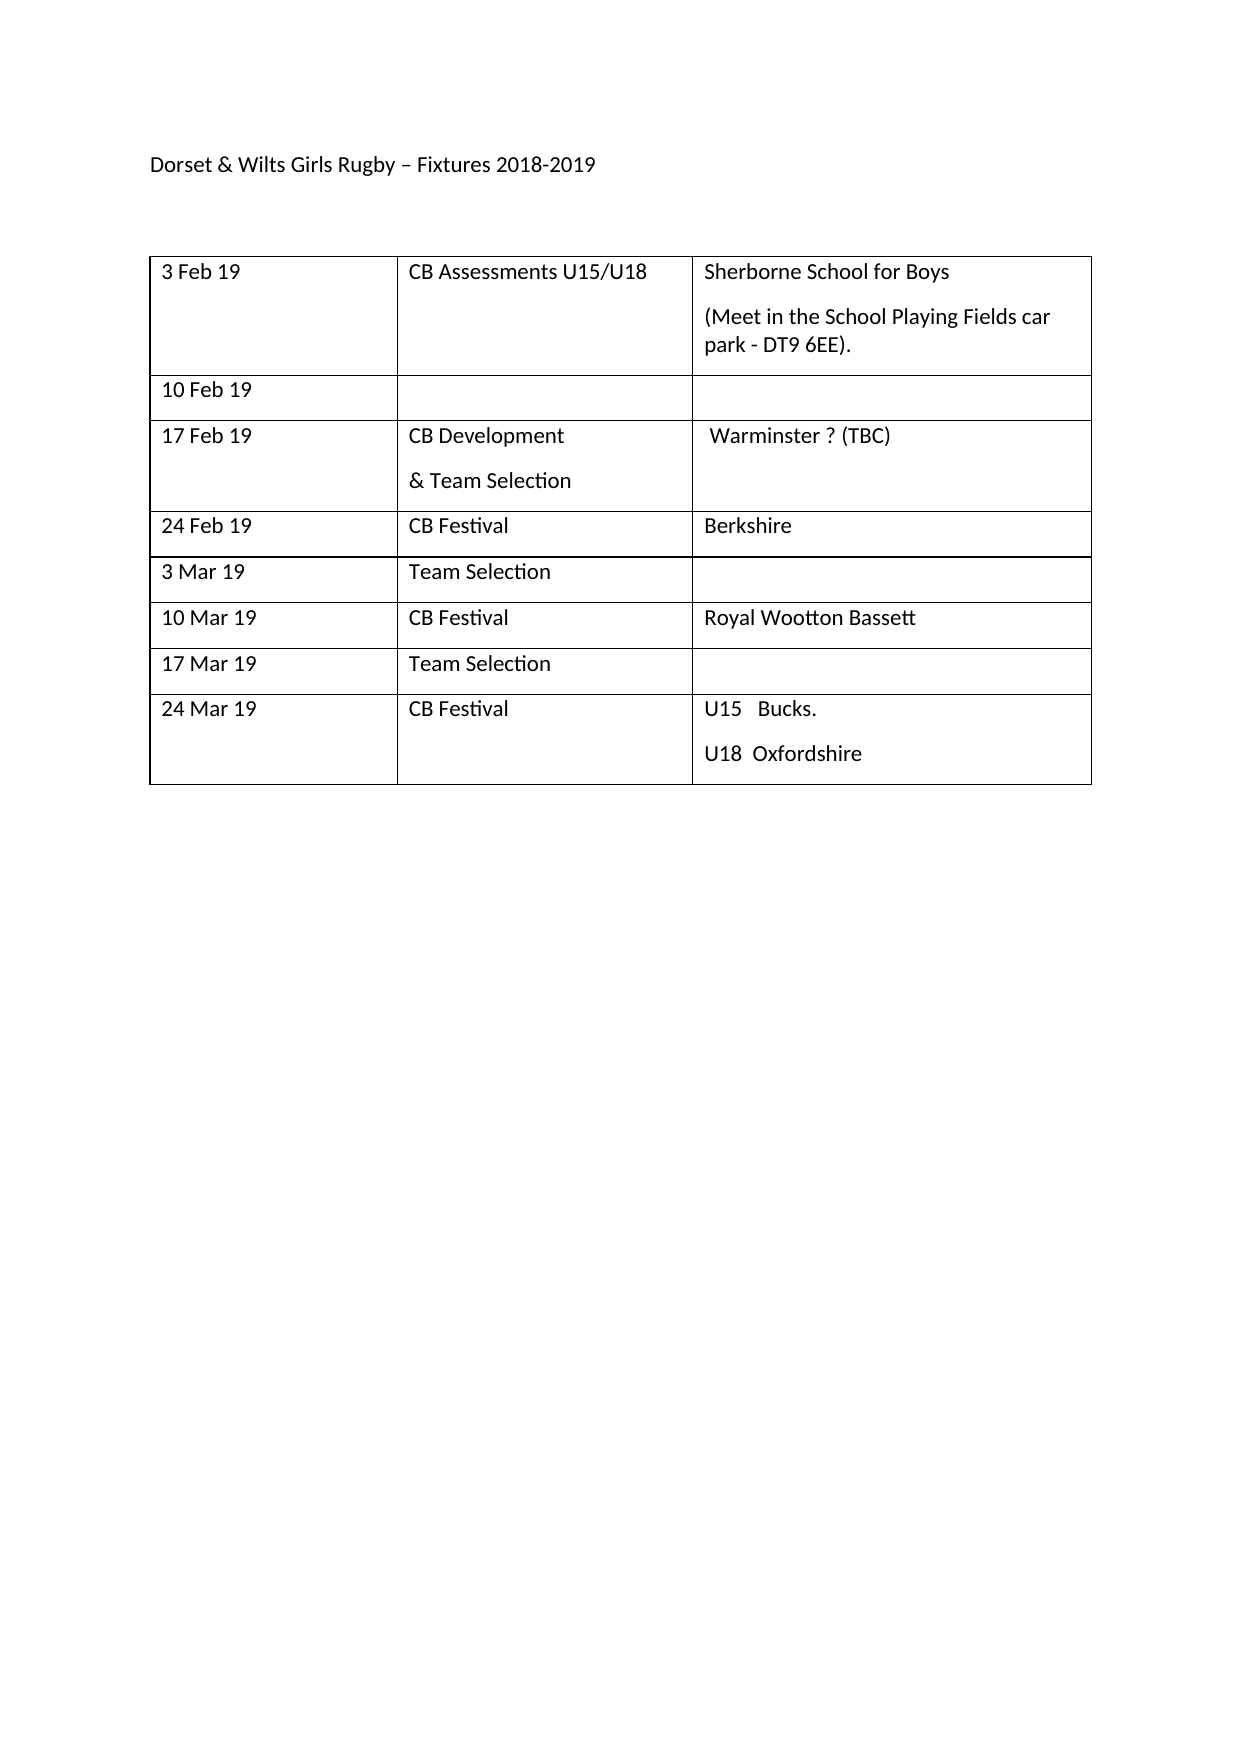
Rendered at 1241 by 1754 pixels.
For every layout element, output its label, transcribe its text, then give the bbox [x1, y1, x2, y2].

table_cell 3 Mar 19 [151, 558, 397, 602]
table_cell CB Festival [398, 695, 692, 784]
table_header 3 Feb 19 [151, 257, 397, 374]
table_cell [693, 558, 1091, 602]
table_header CB Assessments U15/U18 [398, 257, 692, 374]
table_cell Warminster ? (TBC) [693, 421, 1091, 511]
table_cell 10 Feb 19 [151, 376, 397, 420]
table_cell Team Selection [398, 558, 692, 602]
table_cell 10 Mar 19 [151, 603, 397, 648]
table_cell [398, 376, 692, 420]
text Dorset & Wilts Girls Rugby – Fixtures 2018-2019 [150, 150, 1090, 178]
table_cell 24 Mar 19 [151, 695, 397, 784]
table_cell CB Festival [398, 603, 692, 648]
table_cell Berkshire [693, 512, 1091, 556]
table_cell 17 Mar 19 [151, 649, 397, 693]
table_cell [693, 376, 1091, 420]
table_cell CB Festival [398, 512, 692, 556]
table_cell 24 Feb 19 [151, 512, 397, 556]
table_cell Royal Wootton Bassett [693, 603, 1091, 648]
table_cell U15 Bucks. U18 Oxfordshire [693, 695, 1091, 784]
table_header Sherborne School for Boys (Meet in the School Playing Fields car park - DT9 6EE). [693, 257, 1091, 374]
table_cell [693, 649, 1091, 693]
table_cell CB Development & Team Selection [398, 421, 692, 511]
table_cell Team Selection [398, 649, 692, 693]
table_cell 17 Feb 19 [151, 421, 397, 511]
